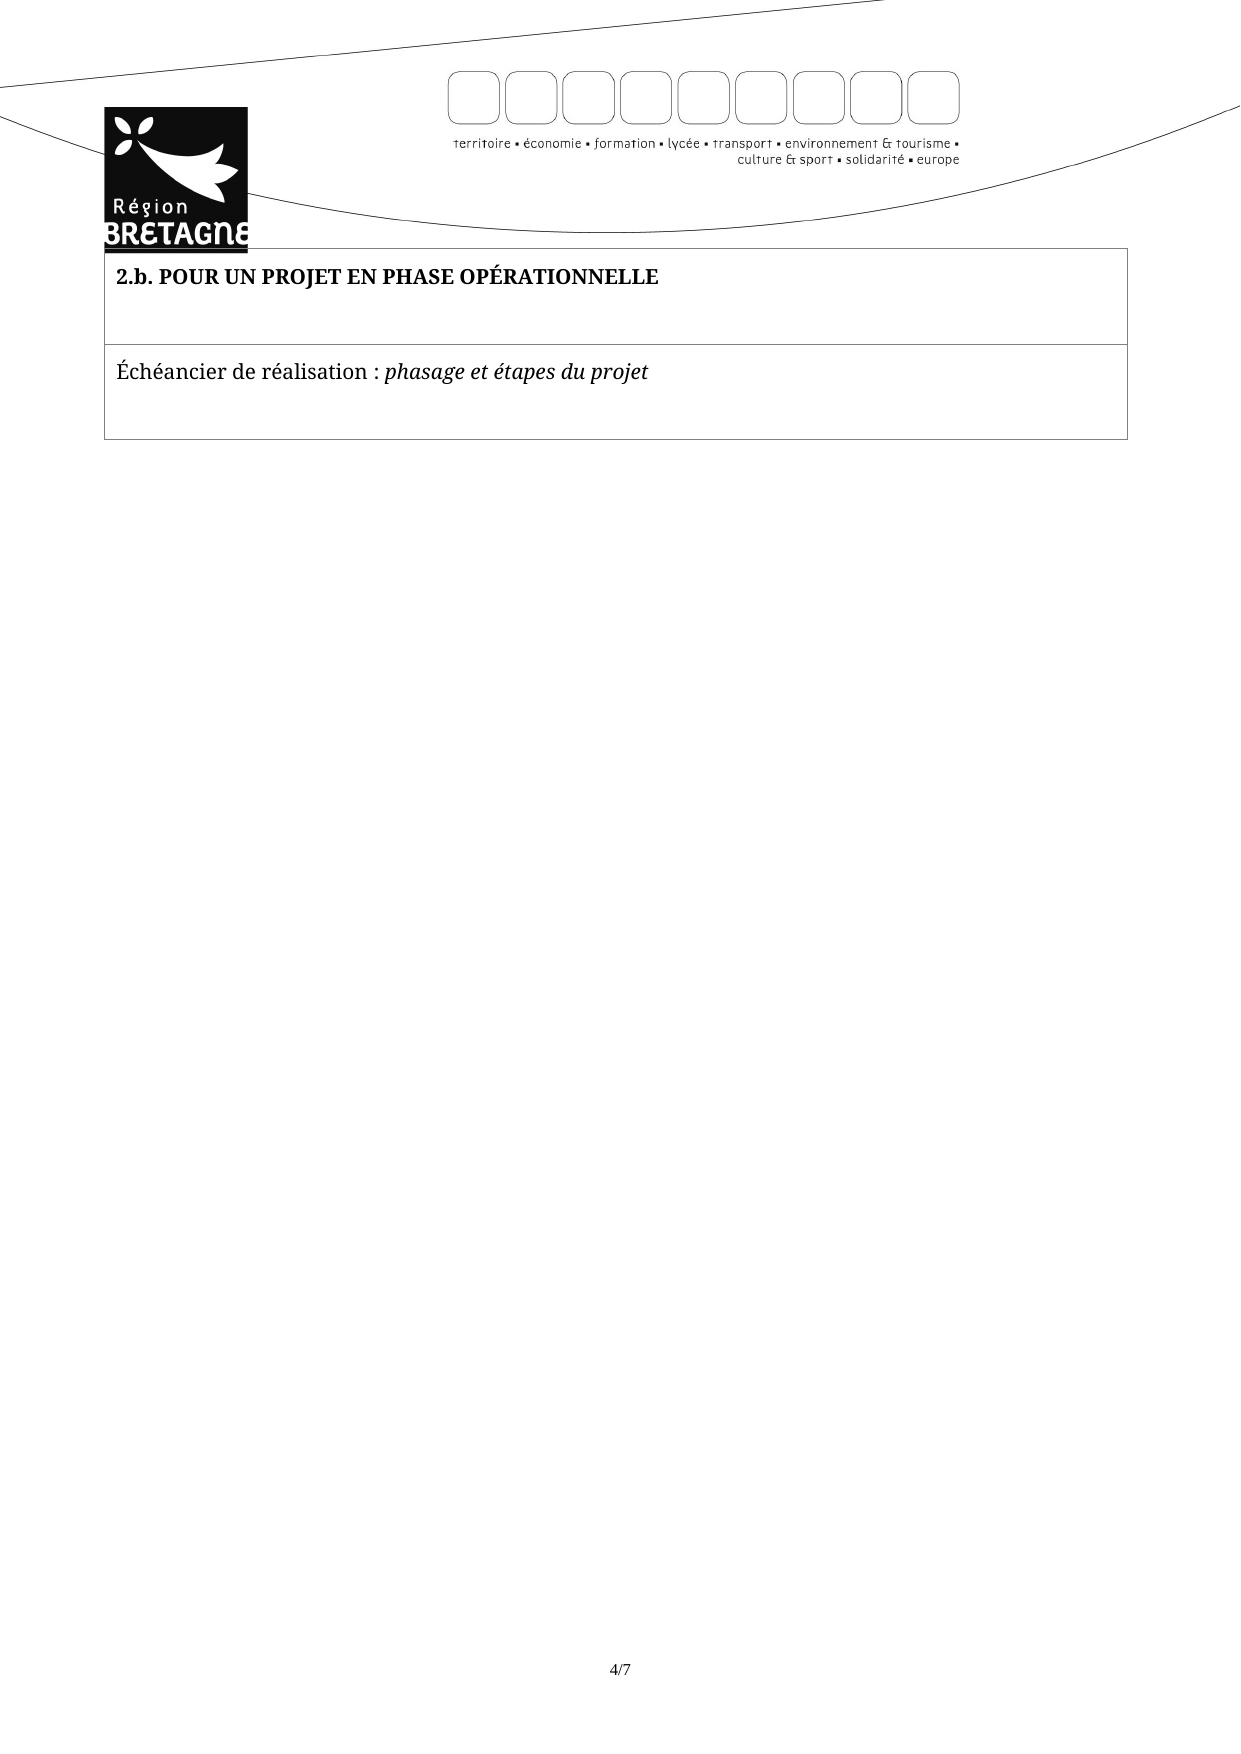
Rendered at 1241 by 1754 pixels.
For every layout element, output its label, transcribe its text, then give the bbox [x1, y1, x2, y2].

table_header 2.b. POUR UN PROJET EN PHASE OPÉRATIONNELLE [105, 255, 1127, 344]
picture [0, 0, 1240, 255]
table_cell Échéancier de réalisation : phasage et étapes du projet [105, 345, 1127, 439]
picture [105, 249, 1127, 255]
